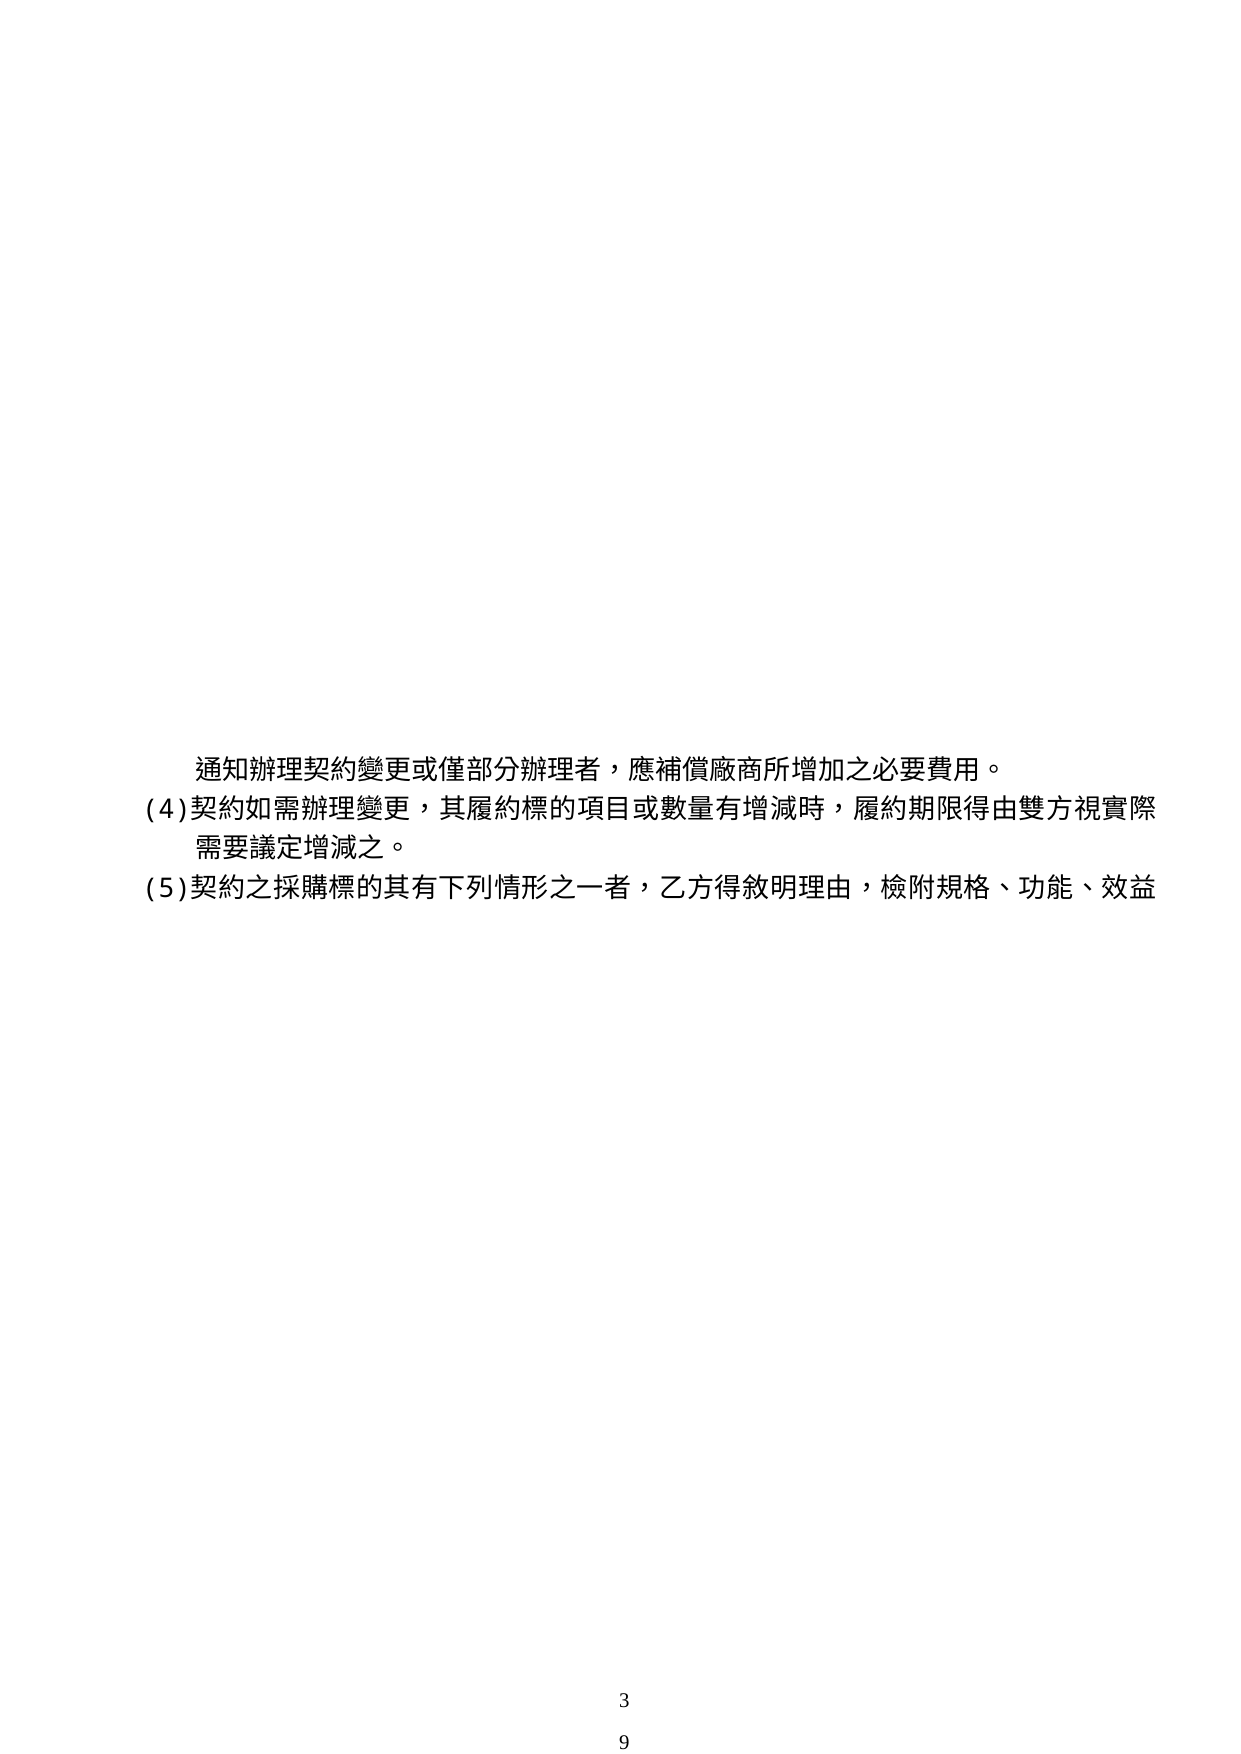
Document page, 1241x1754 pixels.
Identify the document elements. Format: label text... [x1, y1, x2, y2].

list 通知辦理契約變更或僅部分辦理者，應補償廠商所增加之必要費用。 [142, 748, 1157, 787]
list 契約如需辦理變更，其履約標的項目或數量有增減時，履約期限得由雙方視實際需要議定增減之。 [142, 787, 1157, 866]
list 契約之採購標的其有下列情形之一者，乙方得敘明理由，檢附規格、功能、效益 [142, 866, 1157, 905]
